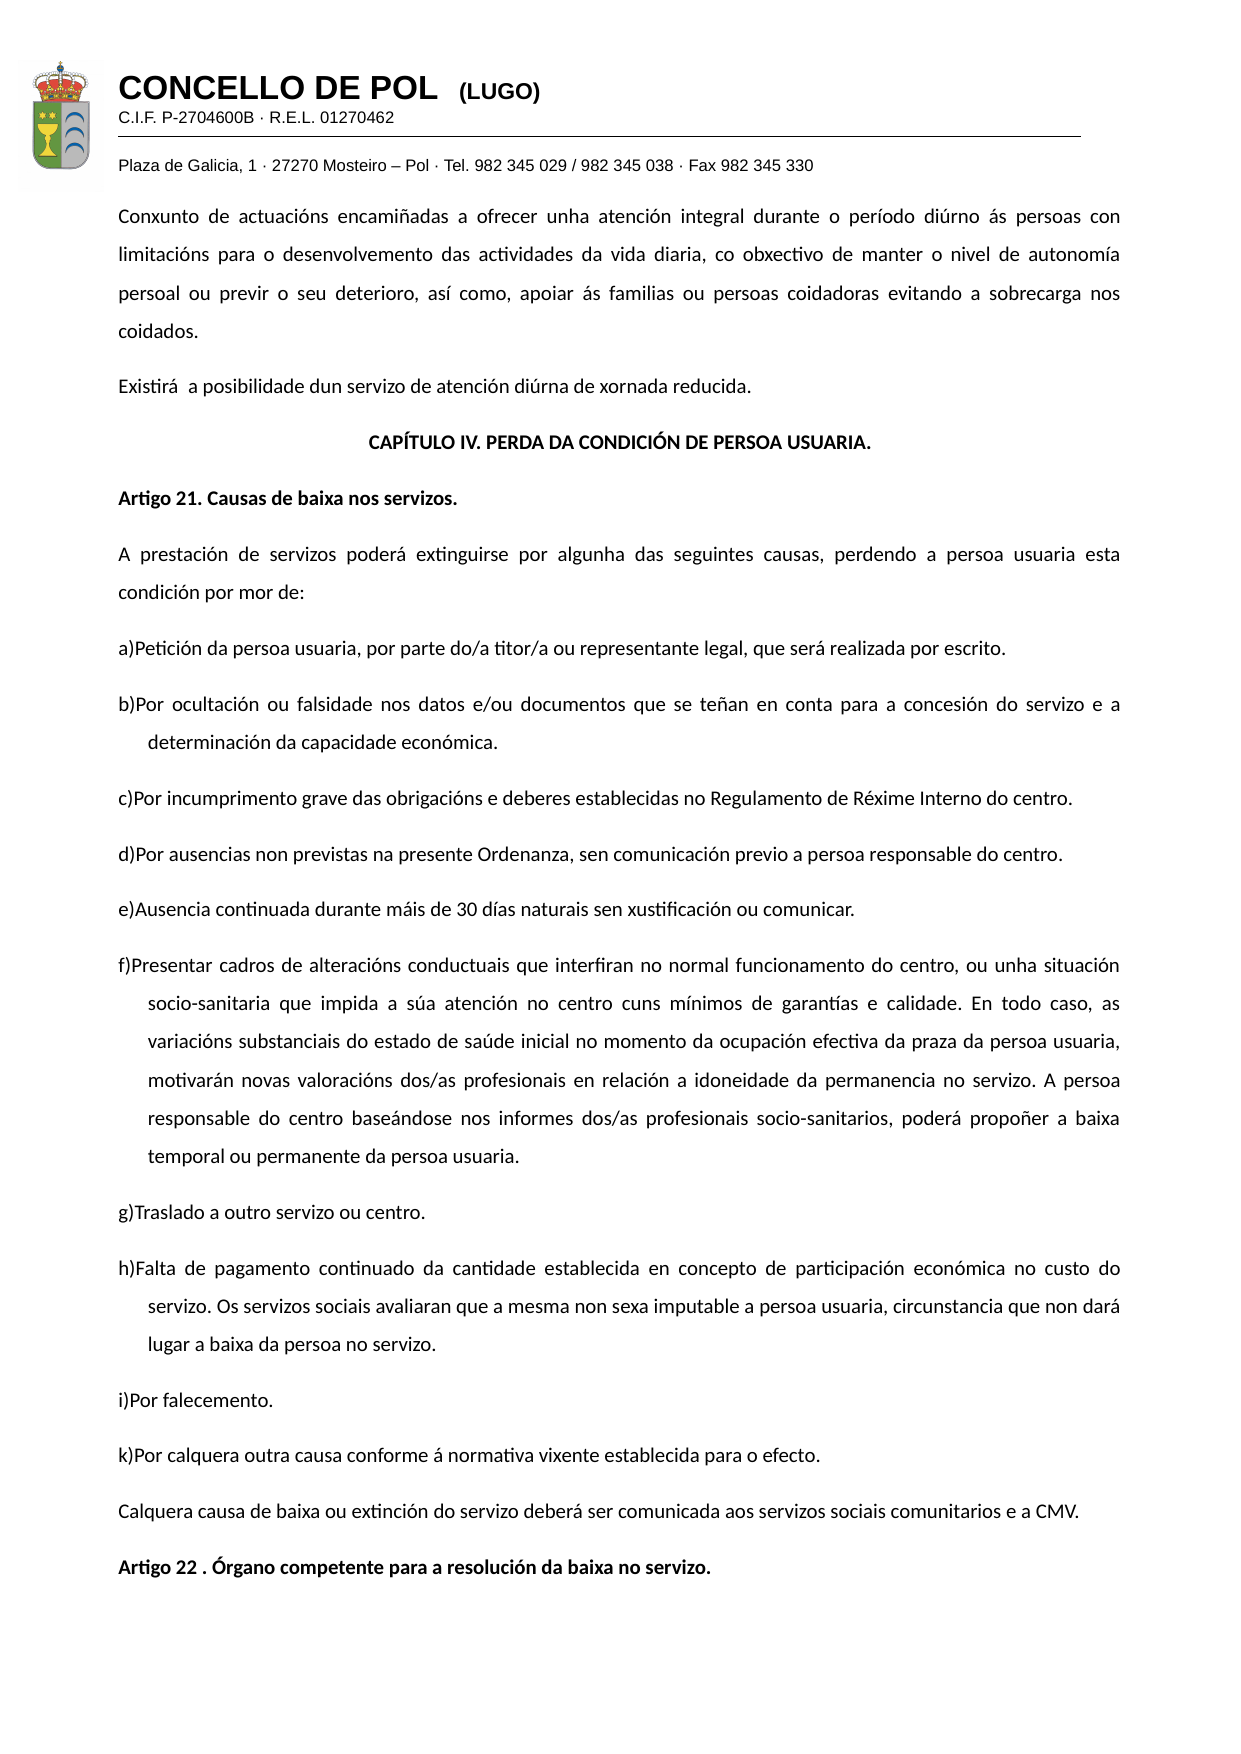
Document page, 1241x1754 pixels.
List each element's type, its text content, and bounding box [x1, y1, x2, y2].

list Por falecemento. [118, 1387, 1122, 1412]
text Calquera causa de baixa ou extinción do servizo deberá ser comunicada aos servizos sociais comunitarios e a CMV. [118, 1498, 1122, 1524]
list Falta de pagamento continuado da cantidade establecida en concepto de participación económica no custo do servizo. Os servizos sociais avaliaran que a mesma non sexa imputable a persoa usuaria, circunstancia que non dará lugar a baixa da persoa no servizo. [118, 1255, 1122, 1356]
text Artigo 21. Causas de baixa nos servizos. [118, 485, 1122, 511]
list Traslado a outro servizo ou centro. [118, 1199, 1122, 1224]
list Presentar cadros de alteracións conductuais que interfiran no normal funcionamento do centro, ou unha situación socio-sanitaria que impida a súa atención no centro cuns mínimos de garantías e calidade. En todo caso, as variacións substanciais do estado de saúde inicial no momento da ocupación efectiva da praza da persoa usuaria, motivarán novas valoracións dos/as profesionais en relación a idoneidade da permanencia no servizo. A persoa responsable do centro baseándose nos informes dos/as profesionais socio-sanitarios, poderá propoñer a baixa temporal ou permanente da persoa usuaria. [118, 952, 1122, 1168]
text CAPÍTULO IV. PERDA DA CONDICIÓN DE PERSOA USUARIA. [118, 429, 1122, 455]
list Petición da persoa usuaria, por parte do/a titor/a ou representante legal, que será realizada por escrito. [118, 635, 1122, 661]
text Conxunto de actuacións encamiñadas a ofrecer unha atención integral durante o período diúrno ás persoas con limitacións para o desenvolvemento das actividades da vida diaria, co obxectivo de manter o nivel de autonomía persoal ou previr o seu deterioro, así como, apoiar ás familias ou persoas coidadoras evitando a sobrecarga nos coidados. [118, 203, 1122, 343]
list Por ocultación ou falsidade nos datos e/ou documentos que se teñan en conta para a concesión do servizo e a determinación da capacidade económica. [118, 691, 1122, 754]
list Por incumprimento grave das obrigacións e deberes establecidas no Regulamento de Réxime Interno do centro. [118, 785, 1122, 810]
text A prestación de servizos poderá extinguirse por algunha das seguintes causas, perdendo a persoa usuaria esta condición por mor de: [118, 541, 1122, 605]
list Por ausencias non previstas na presente Ordenanza, sen comunicación previo a persoa responsable do centro. [118, 841, 1122, 866]
text Existirá a posibilidade dun servizo de atención diúrna de xornada reducida. [118, 374, 1122, 399]
list Ausencia continuada durante máis de 30 días naturais sen xustificación ou comunicar. [118, 897, 1122, 922]
list Por calquera outra causa conforme á normativa vixente establecida para o efecto. [118, 1443, 1122, 1468]
text Artigo 22 . Órgano competente para a resolución da baixa no servizo. [118, 1554, 1122, 1580]
